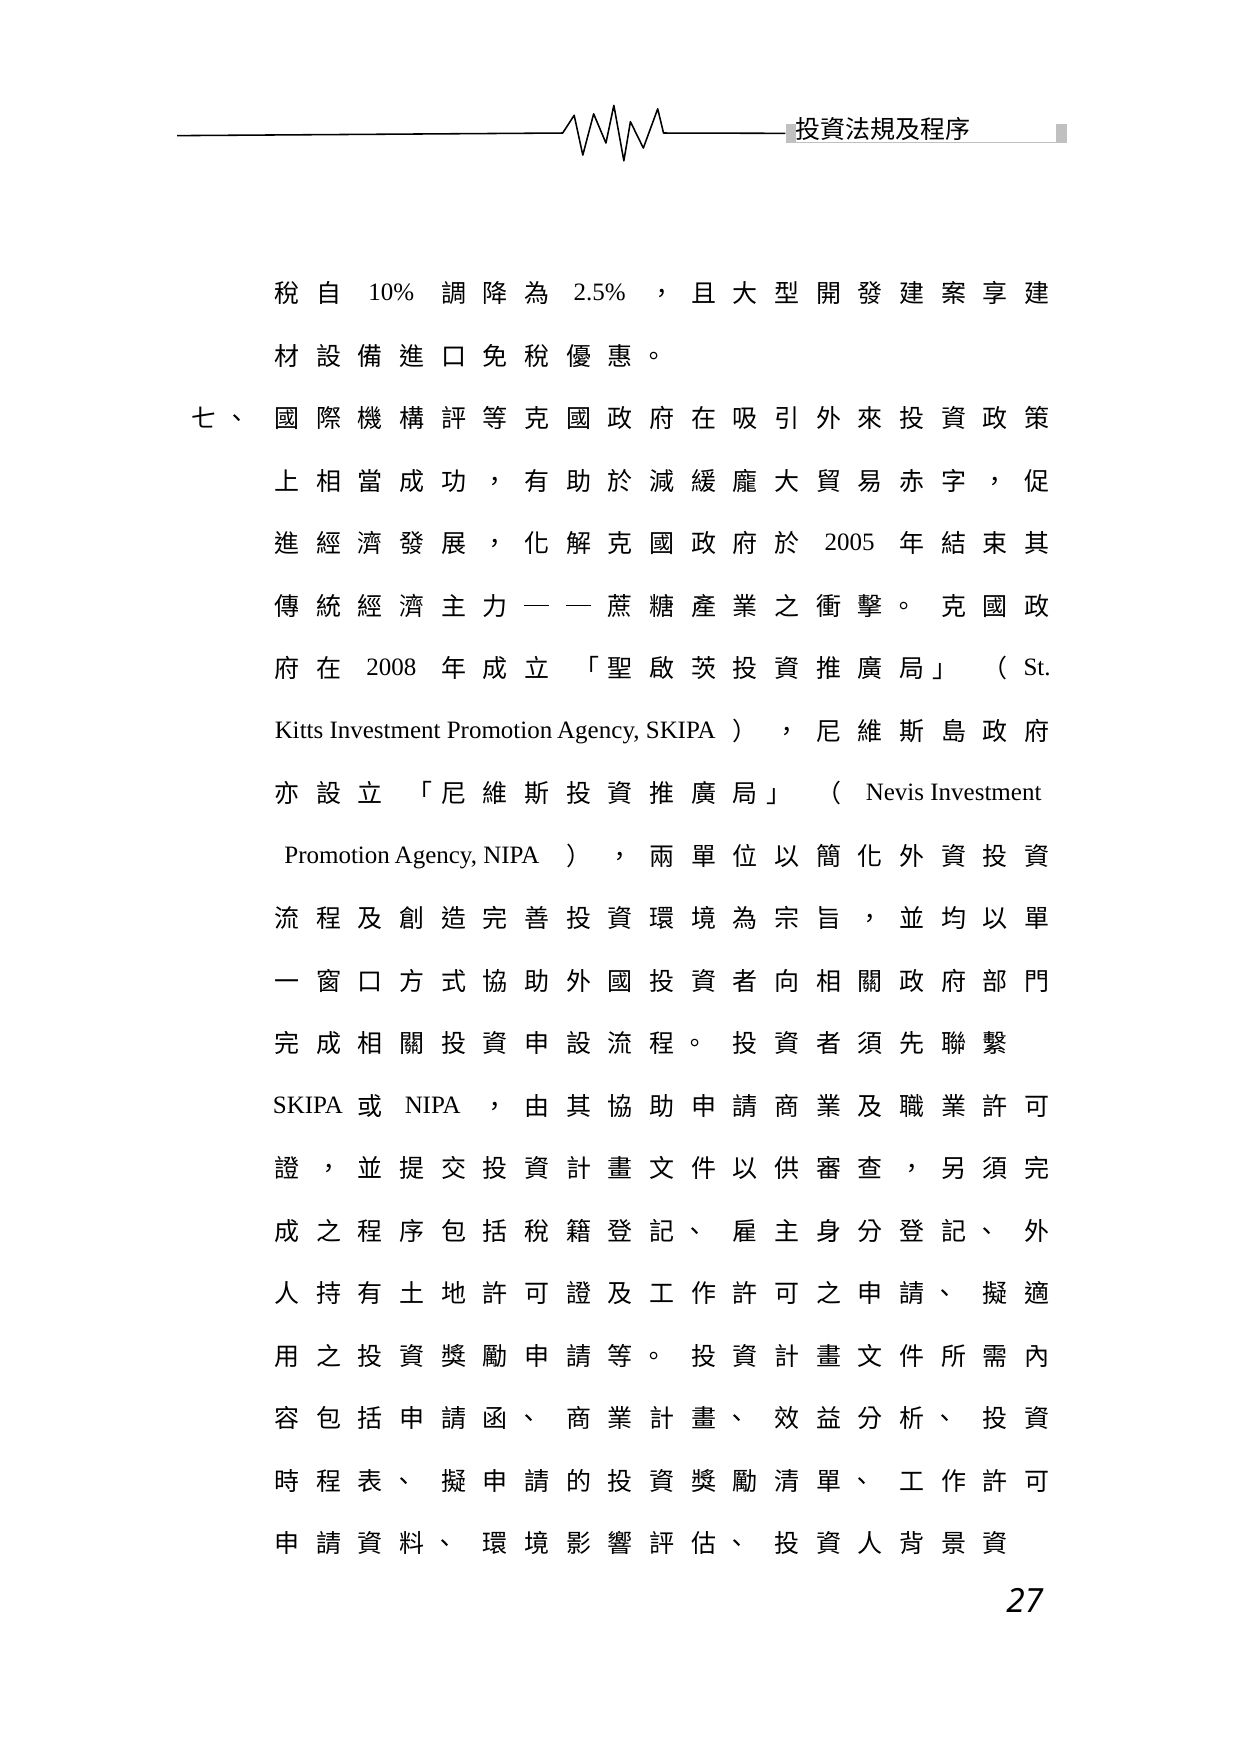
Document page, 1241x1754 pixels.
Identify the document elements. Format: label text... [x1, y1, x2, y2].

text 稅自10%調降為2.5%，且大型開發建案享建材設備進口免稅優惠。 [183, 250, 1058, 375]
text 七、國際機構評等克國政府在吸引外來投資政策上相當成功，有助於減緩龐大貿易赤字，促進經濟發展，化解克國政府於2005年結束其傳統經濟主力──蔗糖產業之衝擊。克國政府在2008年成立「聖啟茨投資推廣局」（St. Kitts Investment Promotion Agency, SKIPA），尼維斯島政府亦設立「尼維斯投資推廣局」（Nevis Investment Promotion Agency, NIPA），兩單位以簡化外資投資流程及創造完善投資環境為宗旨，並均以單一窗口方式協助外國投資者向相關政府部門完成相關投資申設流程。投資者須先聯繫SKIPA或NIPA，由其協助申請商業及職業許可證，並提交投資計畫文件以供審查，另須完成之程序包括稅籍登記、雇主身分登記、外人持有土地許可證及工作許可之申請、擬適用之投資獎勵申請等。投資計畫文件所需內容包括申請函、商業計畫、效益分析、投資時程表、擬申請的投資獎勵清單、工作許可申請資料、環境影響評估、投資人背景資 [183, 375, 1058, 1563]
